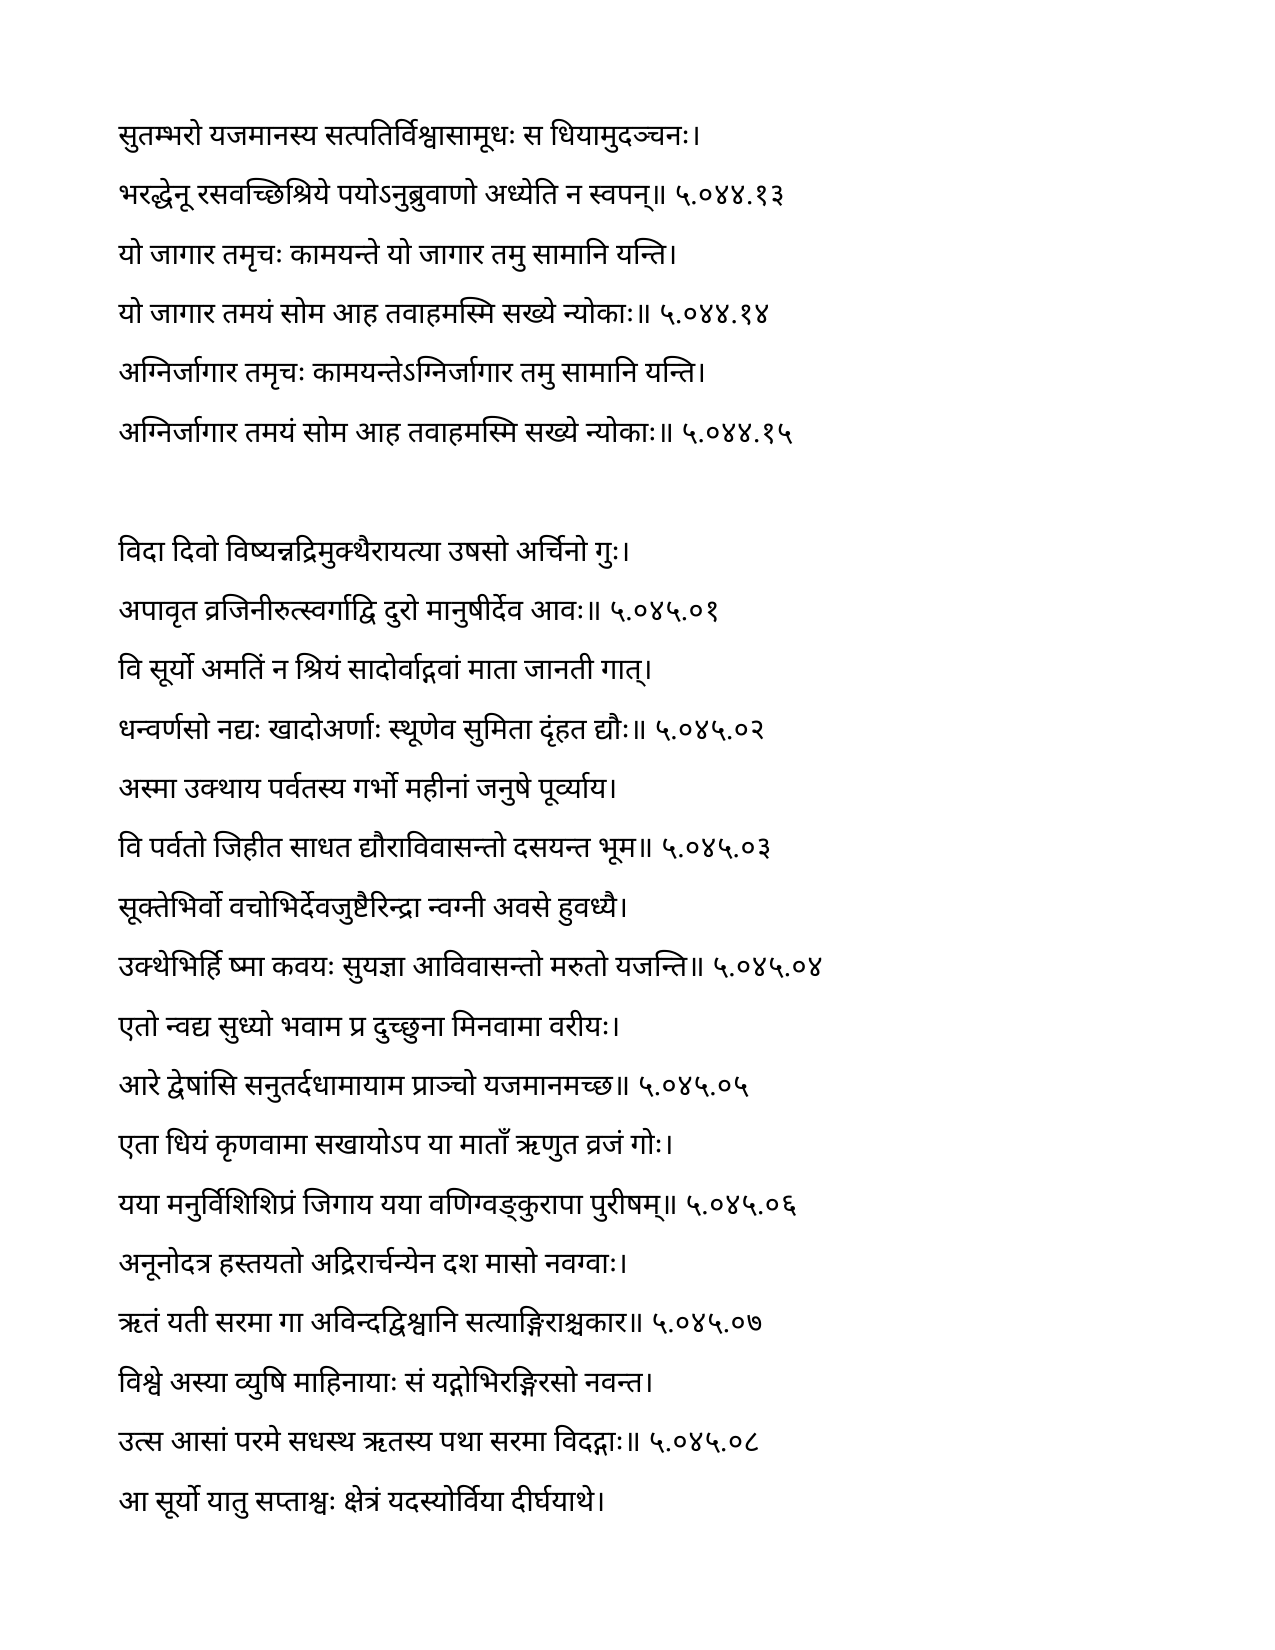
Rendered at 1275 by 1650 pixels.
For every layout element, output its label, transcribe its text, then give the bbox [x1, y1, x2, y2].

text सुतम्भरो यजमानस्य सत्पतिर्विश्वासामूधः स धियामुदञ्चनः। [118, 118, 1157, 152]
text आ सूर्यो यातु सप्ताश्वः क्षेत्रं यदस्योर्विया दीर्घयाथे। [118, 1484, 1157, 1517]
text आरे द्वेषांसि सनुतर्दधामायाम प्राञ्चो यजमानमच्छ॥ ५.०४५.०५ [118, 1068, 1157, 1102]
text अनूनोदत्र हस्तयतो अद्रिरार्चन्येन दश मासो नवग्वाः। [118, 1246, 1157, 1280]
text अपावृत व्रजिनीरुत्स्वर्गाद्वि दुरो मानुषीर्देव आवः॥ ५.०४५.०१ [118, 593, 1157, 627]
text यया मनुर्विशिशिप्रं जिगाय यया वणिग्वङ्कुरापा पुरीषम्॥ ५.०४५.०६ [118, 1187, 1157, 1220]
text उत्स आसां परमे सधस्थ ऋतस्य पथा सरमा विदद्गाः॥ ५.०४५.०८ [118, 1424, 1157, 1458]
text अस्मा उक्थाय पर्वतस्य गर्भो महीनां जनुषे पूर्व्याय। [118, 771, 1157, 805]
text वि पर्वतो जिहीत साधत द्यौराविवासन्तो दसयन्त भूम॥ ५.०४५.०३ [118, 831, 1157, 864]
text सूक्तेभिर्वो वचोभिर्देवजुष्टैरिन्द्रा न्वग्नी अवसे हुवध्यै। [118, 890, 1157, 923]
text उक्थेभिर्हि ष्मा कवयः सुयज्ञा आविवासन्तो मरुतो यजन्ति॥ ५.०४५.०४ [118, 949, 1157, 983]
text वि सूर्यो अमतिं न श्रियं सादोर्वाद्गवां माता जानती गात्। [118, 652, 1157, 686]
text धन्वर्णसो नद्यः खादोअर्णाः स्थूणेव सुमिता दृंहत द्यौः॥ ५.०४५.०२ [118, 712, 1157, 745]
text यो जागार तमयं सोम आह तवाहमस्मि सख्ये न्योकाः॥ ५.०४४.१४ [118, 296, 1157, 330]
text अग्निर्जागार तमृचः कामयन्तेऽग्निर्जागार तमु सामानि यन्ति। [118, 356, 1157, 389]
text एता धियं कृणवामा सखायोऽप या माताँ ऋणुत व्रजं गोः। [118, 1127, 1157, 1161]
text विदा दिवो विष्यन्नद्रिमुक्थैरायत्या उषसो अर्चिनो गुः। [118, 534, 1157, 567]
text भरद्धेनू रसवच्छिश्रिये पयोऽनुब्रुवाणो अध्येति न स्वपन्॥ ५.०४४.१३ [118, 177, 1157, 211]
text यो जागार तमृचः कामयन्ते यो जागार तमु सामानि यन्ति। [118, 237, 1157, 270]
text विश्वे अस्या व्युषि माहिनायाः सं यद्गोभिरङ्गिरसो नवन्त। [118, 1365, 1157, 1398]
text अग्निर्जागार तमयं सोम आह तवाहमस्मि सख्ये न्योकाः॥ ५.०४४.१५ [118, 415, 1157, 448]
text एतो न्वद्य सुध्यो भवाम प्र दुच्छुना मिनवामा वरीयः। [118, 1009, 1157, 1042]
text ऋतं यती सरमा गा अविन्दद्विश्वानि सत्याङ्गिराश्चकार॥ ५.०४५.०७ [118, 1306, 1157, 1339]
